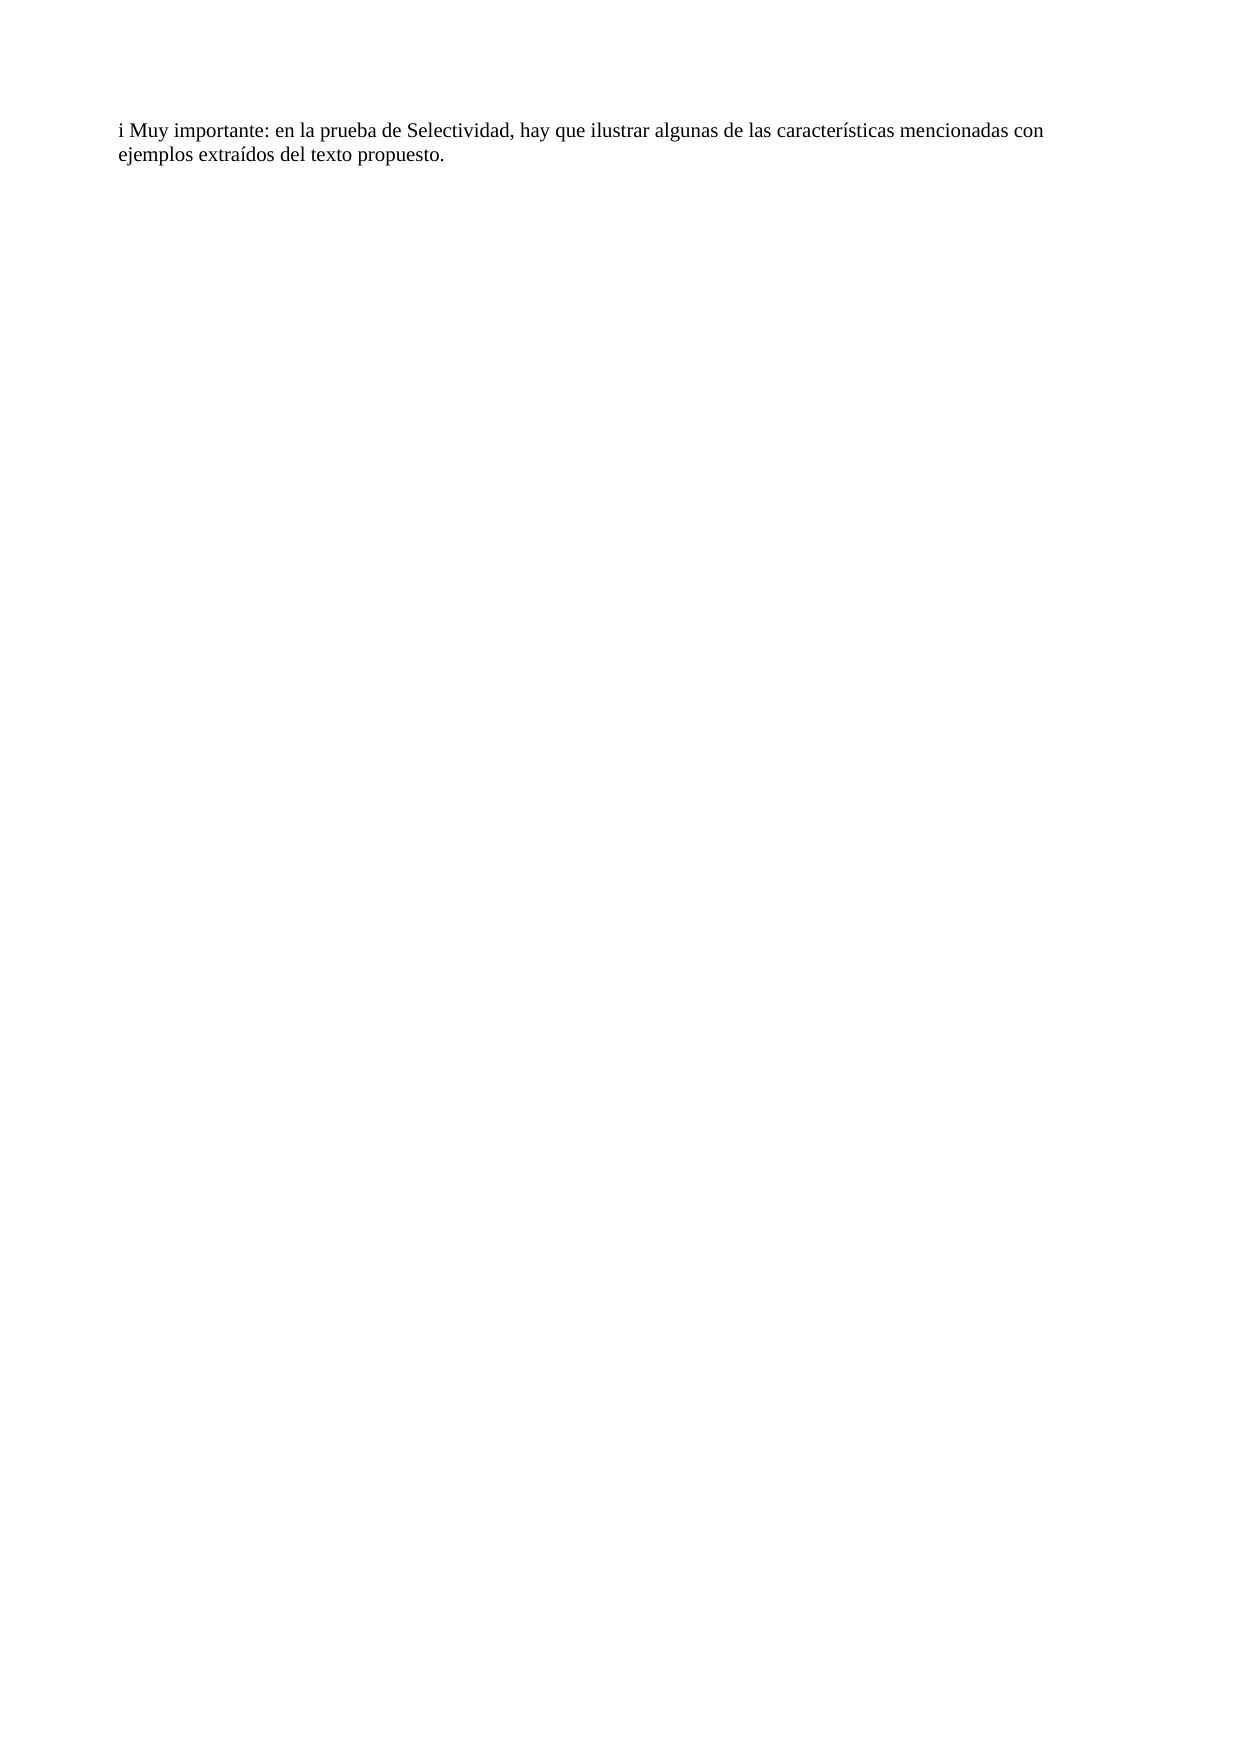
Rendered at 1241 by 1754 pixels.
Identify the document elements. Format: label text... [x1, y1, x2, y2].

text Muy importante: en la prueba de Selectividad, hay que ilustrar algunas de las características mencionadas con ejemplos extraídos del texto propuesto. [118, 118, 1122, 166]
